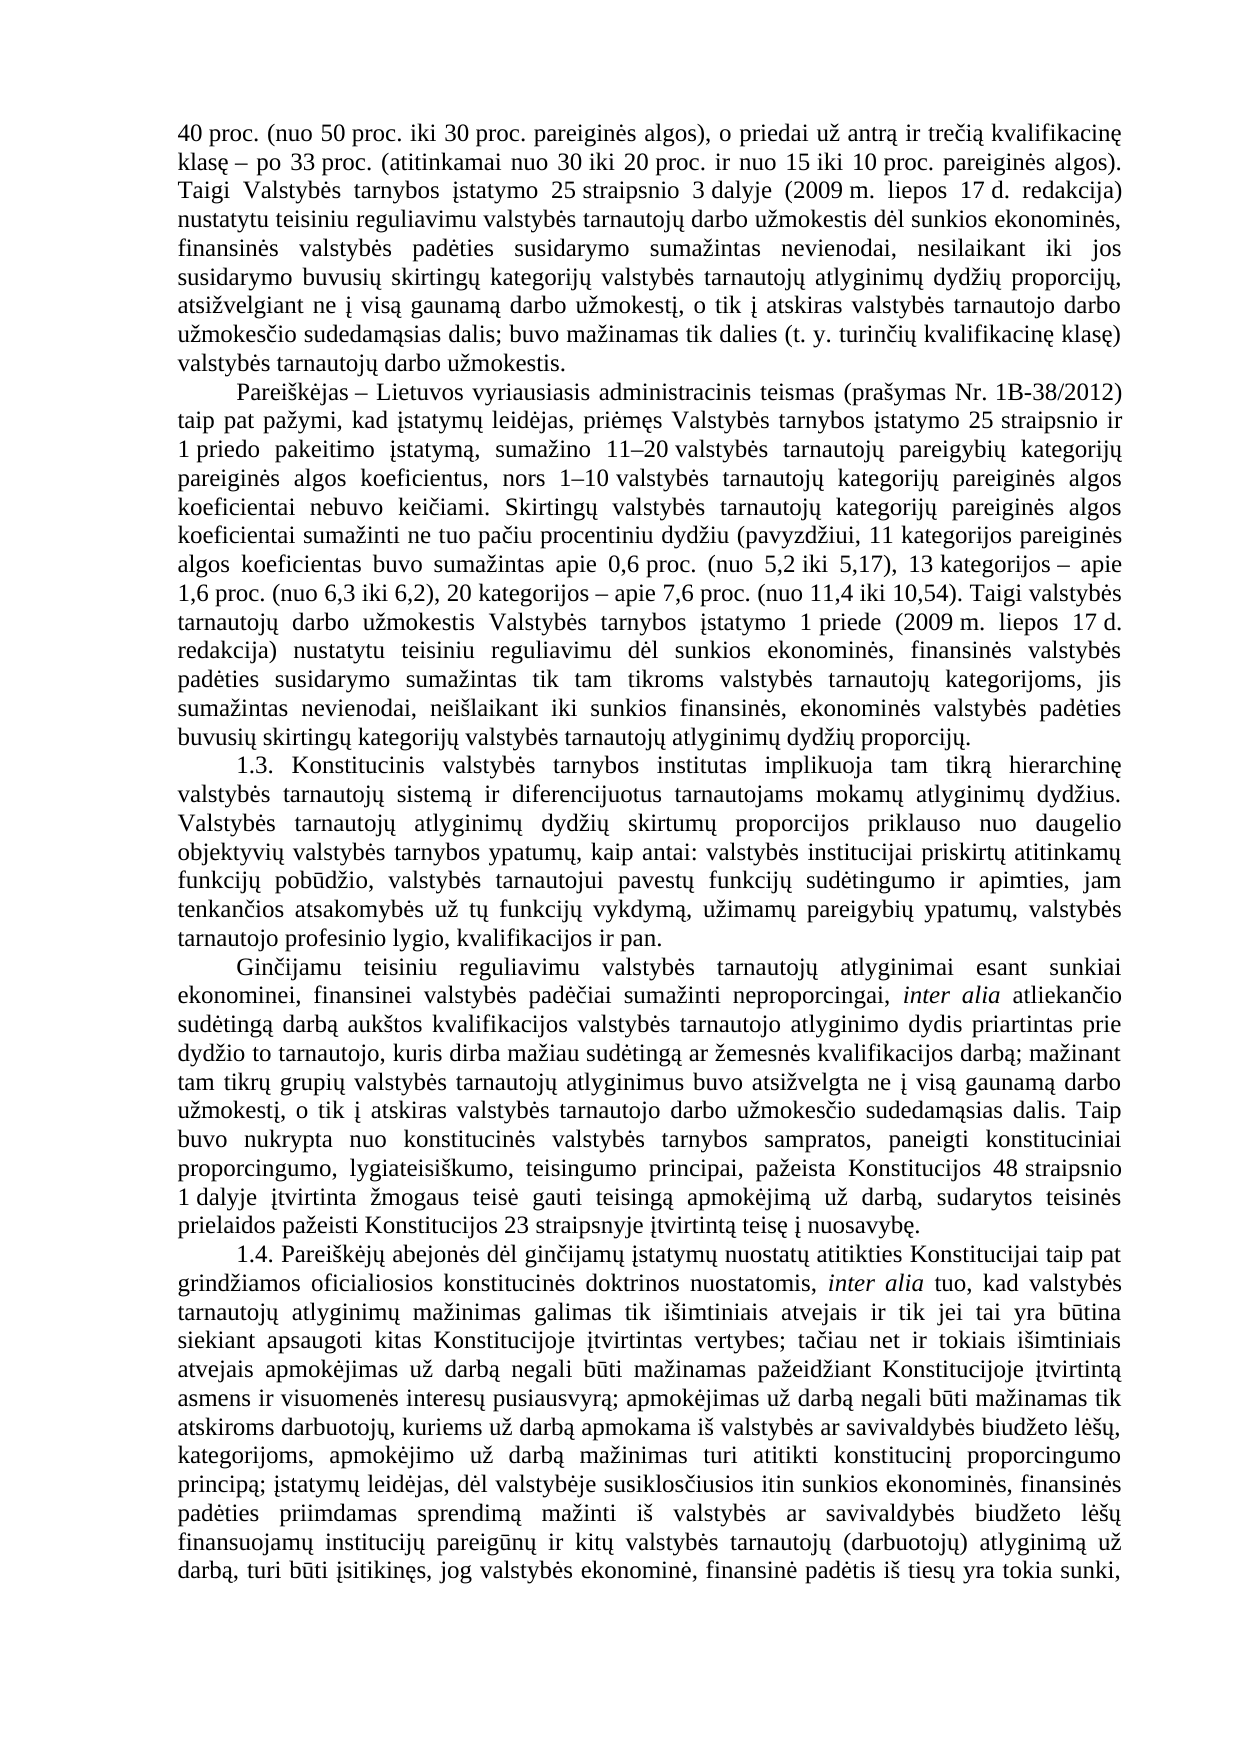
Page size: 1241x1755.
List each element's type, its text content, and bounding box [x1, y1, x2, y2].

text 1.3. Konstitucinis valstybės tarnybos institutas implikuoja tam tikrą hierarchinę valstybės tarnautojų sistemą ir diferencijuotus tarnautojams mokamų atlyginimų dydžius. Valstybės tarnautojų atlyginimų dydžių skirtumų proporcijos priklauso nuo daugelio objektyvių valstybės tarnybos ypatumų, kaip antai: valstybės institucijai priskirtų atitinkamų funkcijų pobūdžio, valstybės tarnautojui pavestų funkcijų sudėtingumo ir apimties, jam tenkančios atsakomybės už tų funkcijų vykdymą, užimamų pareigybių ypatumų, valstybės tarnautojo profesinio lygio, kvalifikacijos ir pan. [177, 751, 1122, 952]
text 1.4. Pareiškėjų abejonės dėl ginčijamų įstatymų nuostatų atitikties Konstitucijai taip pat grindžiamos oficialiosios konstitucinės doktrinos nuostatomis, inter alia tuo, kad valstybės tarnautojų atlyginimų mažinimas galimas tik išimtiniais atvejais ir tik jei tai yra būtina siekiant apsaugoti kitas Konstitucijoje įtvirtintas vertybes; tačiau net ir tokiais išimtiniais atvejais apmokėjimas už darbą negali būti mažinamas pažeidžiant Konstitucijoje įtvirtintą asmens ir visuomenės interesų pusiausvyrą; apmokėjimas už darbą negali būti mažinamas tik atskiroms darbuotojų, kuriems už darbą apmokama iš valstybės ar savivaldybės biudžeto lėšų, kategorijoms, apmokėjimo už darbą mažinimas turi atitikti konstitucinį proporcingumo principą; įstatymų leidėjas, dėl valstybėje susiklosčiusios itin sunkios ekonominės, finansinės padėties priimdamas sprendimą mažinti iš valstybės ar savivaldybės biudžeto lėšų finansuojamų institucijų pareigūnų ir kitų valstybės tarnautojų (darbuotojų) atlyginimą už darbą, turi būti įsitikinęs, jog valstybės ekonominė, finansinė padėtis iš tiesų yra tokia sunki, [177, 1239, 1122, 1584]
text Pareiškėjas – Lietuvos vyriausiasis administracinis teismas (prašymas Nr. 1B-38/2012) taip pat pažymi, kad įstatymų leidėjas, priėmęs Valstybės tarnybos įstatymo 25 straipsnio ir 1 priedo pakeitimo įstatymą, sumažino 11–20 valstybės tarnautojų pareigybių kategorijų pareiginės algos koeficientus, nors 1–10 valstybės tarnautojų kategorijų pareiginės algos koeficientai nebuvo keičiami. Skirtingų valstybės tarnautojų kategorijų pareiginės algos koeficientai sumažinti ne tuo pačiu procentiniu dydžiu (pavyzdžiui, 11 kategorijos pareiginės algos koeficientas buvo sumažintas apie 0,6 proc. (nuo 5,2 iki 5,17), 13 kategorijos – apie 1,6 proc. (nuo 6,3 iki 6,2), 20 kategorijos – apie 7,6 proc. (nuo 11,4 iki 10,54). Taigi valstybės tarnautojų darbo užmokestis Valstybės tarnybos įstatymo 1 priede (2009 m. liepos 17 d. redakcija) nustatytu teisiniu reguliavimu dėl sunkios ekonominės, finansinės valstybės padėties susidarymo sumažintas tik tam tikroms valstybės tarnautojų kategorijoms, jis sumažintas nevienodai, neišlaikant iki sunkios finansinės, ekonominės valstybės padėties buvusių skirtingų kategorijų valstybės tarnautojų atlyginimų dydžių proporcijų. [177, 377, 1122, 751]
text Ginčijamu teisiniu reguliavimu valstybės tarnautojų atlyginimai esant sunkiai ekonominei, finansinei valstybės padėčiai sumažinti neproporcingai, inter alia atliekančio sudėtingą darbą aukštos kvalifikacijos valstybės tarnautojo atlyginimo dydis priartintas prie dydžio to tarnautojo, kuris dirba mažiau sudėtingą ar žemesnės kvalifikacijos darbą; mažinant tam tikrų grupių valstybės tarnautojų atlyginimus buvo atsižvelgta ne į visą gaunamą darbo užmokestį, o tik į atskiras valstybės tarnautojo darbo užmokesčio sudedamąsias dalis. Taip buvo nukrypta nuo konstitucinės valstybės tarnybos sampratos, paneigti konstituciniai proporcingumo, lygiateisiškumo, teisingumo principai, pažeista Konstitucijos 48 straipsnio 1 dalyje įtvirtinta žmogaus teisė gauti teisingą apmokėjimą už darbą, sudarytos teisinės prielaidos pažeisti Konstitucijos 23 straipsnyje įtvirtintą teisę į nuosavybę. [177, 952, 1122, 1239]
text 40 proc. (nuo 50 proc. iki 30 proc. pareiginės algos), o priedai už antrą ir trečią kvalifikacinę klasę – po 33 proc. (atitinkamai nuo 30 iki 20 proc. ir nuo 15 iki 10 proc. pareiginės algos). Taigi Valstybės tarnybos įstatymo 25 straipsnio 3 dalyje (2009 m. liepos 17 d. redakcija) nustatytu teisiniu reguliavimu valstybės tarnautojų darbo užmokestis dėl sunkios ekonominės, finansinės valstybės padėties susidarymo sumažintas nevienodai, nesilaikant iki jos susidarymo buvusių skirtingų kategorijų valstybės tarnautojų atlyginimų dydžių proporcijų, atsižvelgiant ne į visą gaunamą darbo užmokestį, o tik į atskiras valstybės tarnautojo darbo užmokesčio sudedamąsias dalis; buvo mažinamas tik dalies (t. y. turinčių kvalifikacinę klasę) valstybės tarnautojų darbo užmokestis. [177, 118, 1122, 377]
